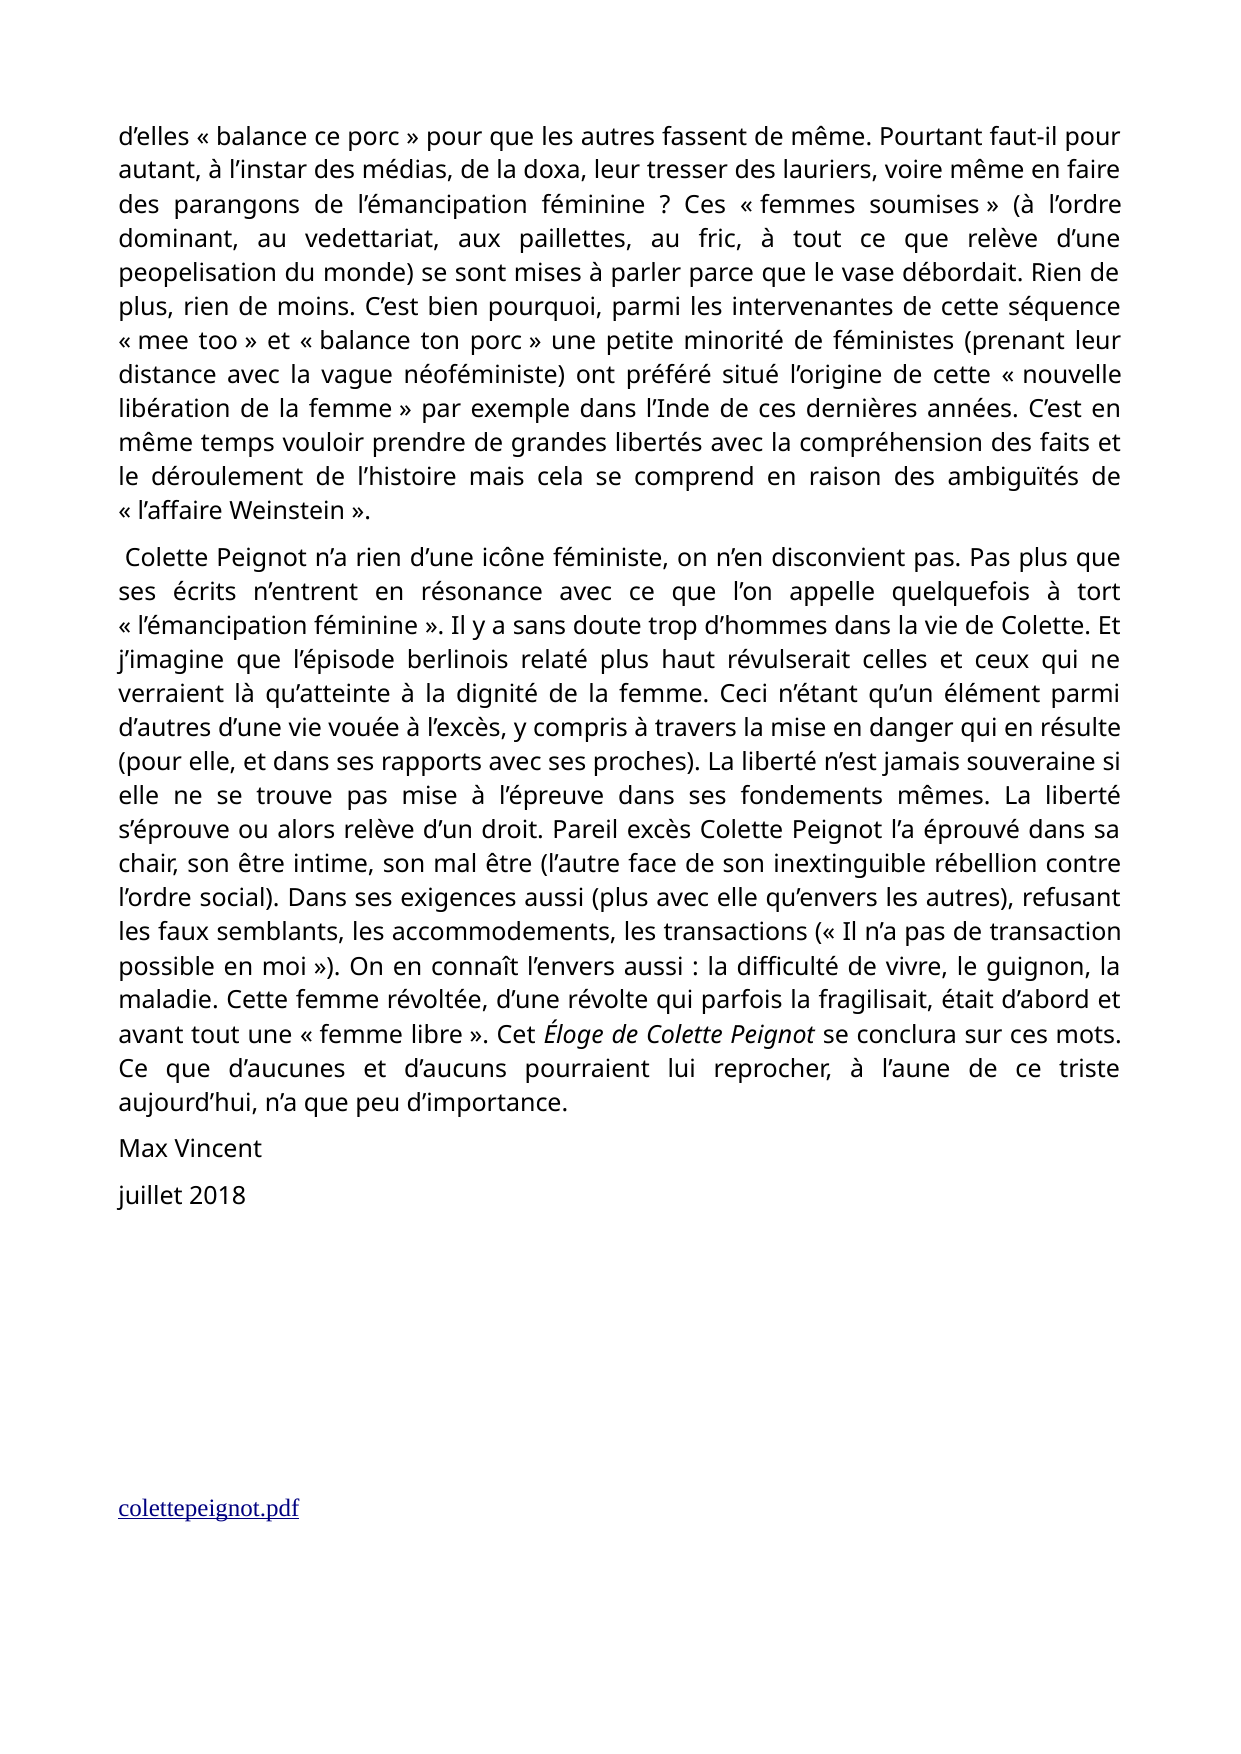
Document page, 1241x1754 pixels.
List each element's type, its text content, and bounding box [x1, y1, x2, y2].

text Max Vincent [118, 1131, 1122, 1165]
text colettepeignot.pdf [118, 1493, 1122, 1522]
text juillet 2018 [118, 1177, 1122, 1212]
text d’elles « balance ce porc » pour que les autres fassent de même. Pourtant faut-il pour autant, à l’instar des médias, de la doxa, leur tresser des lauriers, voire même en faire des parangons de l’émancipation féminine ? Ces « femmes soumises » (à l’ordre dominant, au vedettariat, aux paillettes, au fric, à tout ce que relève d’une peopelisation du monde) se sont mises à parler parce que le vase débordait. Rien de plus, rien de moins. C’est bien pourquoi, parmi les intervenantes de cette séquence « mee too » et « balance ton porc » une petite minorité de féministes (prenant leur distance avec la vague néoféministe) ont préféré situé l’origine de cette « nouvelle libération de la femme » par exemple dans l’Inde de ces dernières années. C’est en même temps vouloir prendre de grandes libertés avec la compréhension des faits et le déroulement de l’histoire mais cela se comprend en raison des ambiguïtés de « l’affaire Weinstein ». [118, 118, 1122, 527]
text Colette Peignot n’a rien d’une icône féministe, on n’en disconvient pas. Pas plus que ses écrits n’entrent en résonance avec ce que l’on appelle quelquefois à tort « l’émancipation féminine ». Il y a sans doute trop d’hommes dans la vie de Colette. Et j’imagine que l’épisode berlinois relaté plus haut révulserait celles et ceux qui ne verraient là qu’atteinte à la dignité de la femme. Ceci n’étant qu’un élément parmi d’autres d’une vie vouée à l’excès, y compris à travers la mise en danger qui en résulte (pour elle, et dans ses rapports avec ses proches). La liberté n’est jamais souveraine si elle ne se trouve pas mise à l’épreuve dans ses fondements mêmes. La liberté s’éprouve ou alors relève d’un droit. Pareil excès Colette Peignot l’a éprouvé dans sa chair, son être intime, son mal être (l’autre face de son inextinguible rébellion contre l’ordre social). Dans ses exigences aussi (plus avec elle qu’envers les autres), refusant les faux semblants, les accommodements, les transactions (« Il n’a pas de transaction possible en moi »). On en connaît l’envers aussi : la difficulté de vivre, le guignon, la maladie. Cette femme révoltée, d’une révolte qui parfois la fragilisait, était d’abord et avant tout une « femme libre ». Cet Éloge de Colette Peignot se conclura sur ces mots. Ce que d’aucunes et d’aucuns pourraient lui reprocher, à l’aune de ce triste aujourd’hui, n’a que peu d’importance. [118, 539, 1122, 1118]
